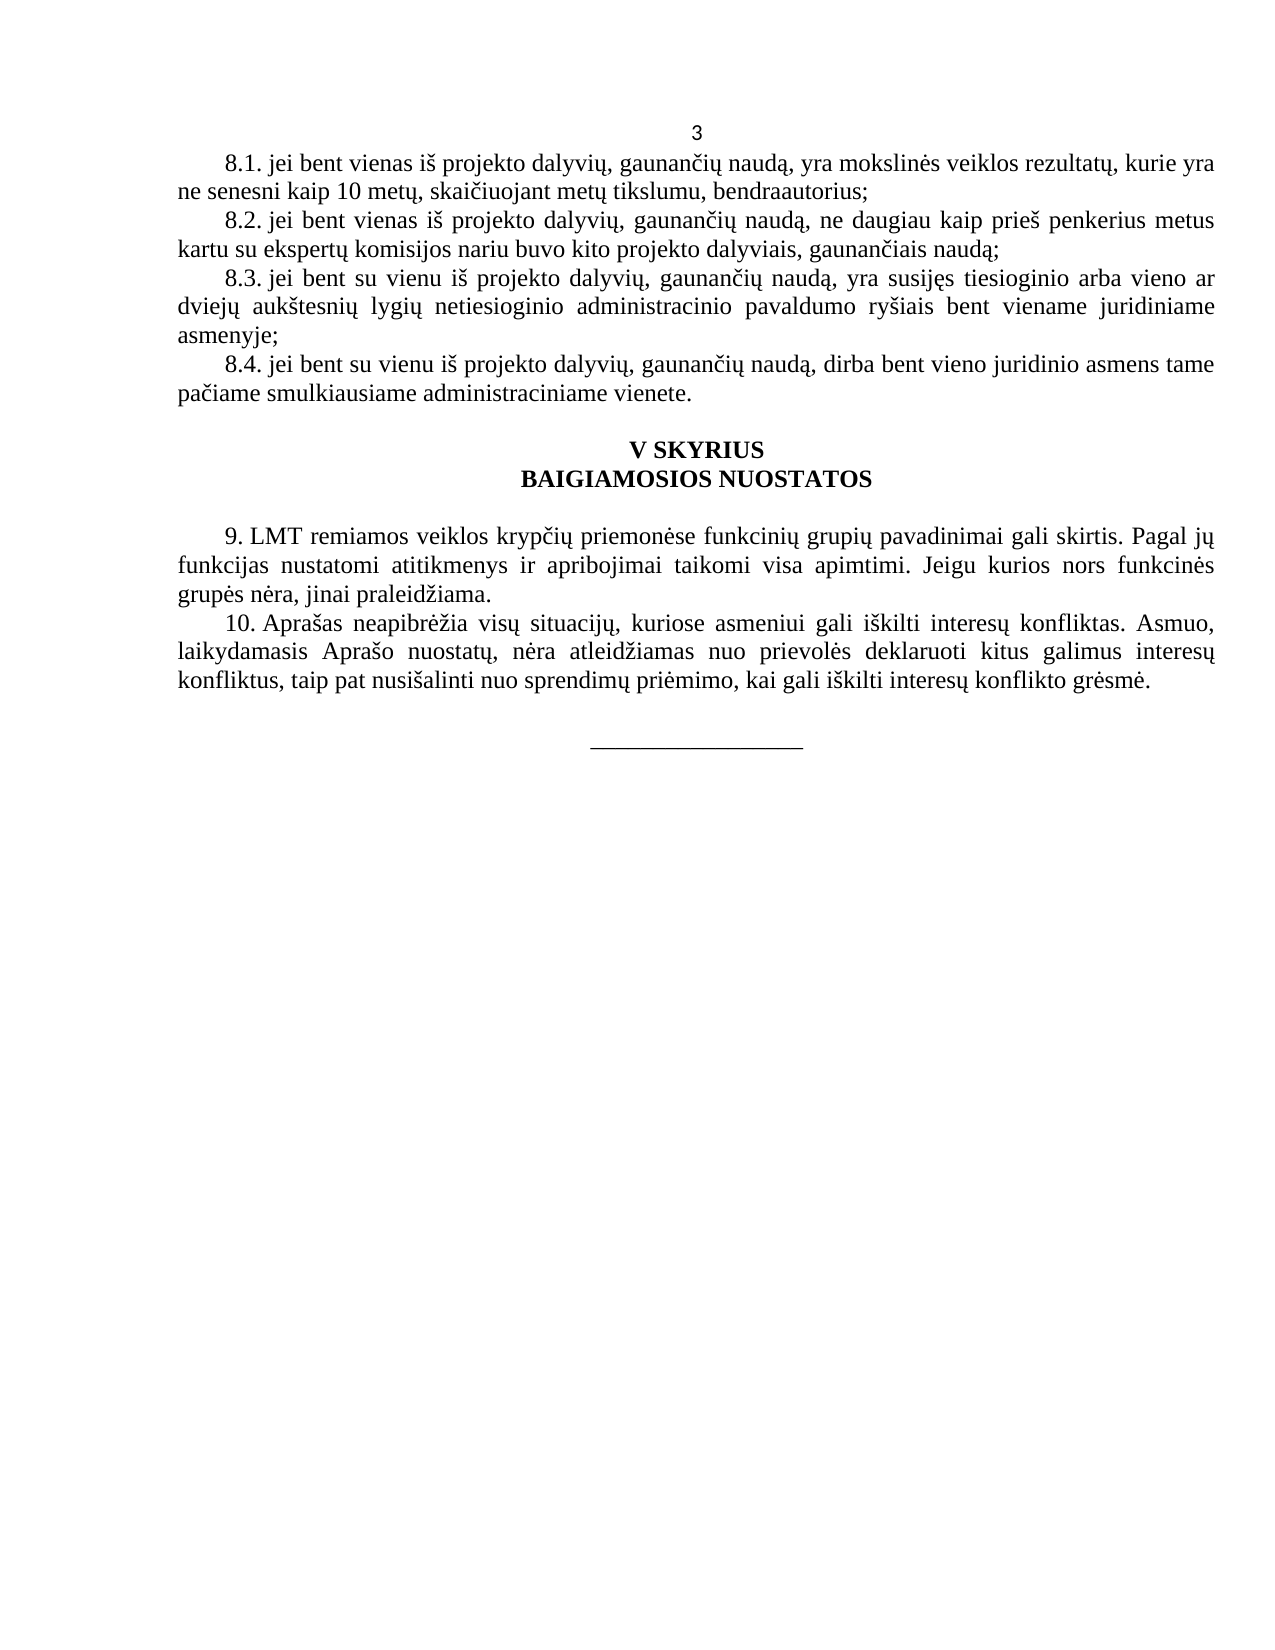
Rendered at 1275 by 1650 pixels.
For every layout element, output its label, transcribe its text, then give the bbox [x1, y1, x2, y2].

text 10. Aprašas neapibrėžia visų situacijų, kuriose asmeniui gali iškilti interesų konfliktas. Asmuo, laikydamasis Aprašo nuostatų, nėra atleidžiamas nuo prievolės deklaruoti kitus galimus interesų konfliktus, taip pat nusišalinti nuo sprendimų priėmimo, kai gali iškilti interesų konflikto grėsmė. [177, 608, 1216, 694]
text V SKYRIUS [177, 435, 1216, 464]
text 9. LMT remiamos veiklos krypčių priemonėse funkcinių grupių pavadinimai gali skirtis. Pagal jų funkcijas nustatomi atitikmenys ir apribojimai taikomi visa apimtimi. Jeigu kurios nors funkcinės grupės nėra, jinai praleidžiama. [177, 521, 1216, 608]
text 8.4. jei bent su vienu iš projekto dalyvių, gaunančių naudą, dirba bent vieno juridinio asmens tame pačiame smulkiausiame administraciniame vienete. [177, 349, 1216, 406]
text 8.1. jei bent vienas iš projekto dalyvių, gaunančių naudą, yra mokslinės veiklos rezultatų, kurie yra ne senesni kaip 10 metų, skaičiuojant metų tikslumu, bendraautorius; [177, 148, 1216, 205]
text _________________ [177, 723, 1216, 751]
text 8.3. jei bent su vienu iš projekto dalyvių, gaunančių naudą, yra susijęs tiesioginio arba vieno ar dviejų aukštesnių lygių netiesioginio administracinio pavaldumo ryšiais bent viename juridiniame asmenyje; [177, 263, 1216, 349]
text BAIGIAMOSIOS NUOSTATOS [177, 464, 1216, 493]
text 8.2. jei bent vienas iš projekto dalyvių, gaunančių naudą, ne daugiau kaip prieš penkerius metus kartu su ekspertų komisijos nariu buvo kito projekto dalyviais, gaunančiais naudą; [177, 205, 1216, 263]
